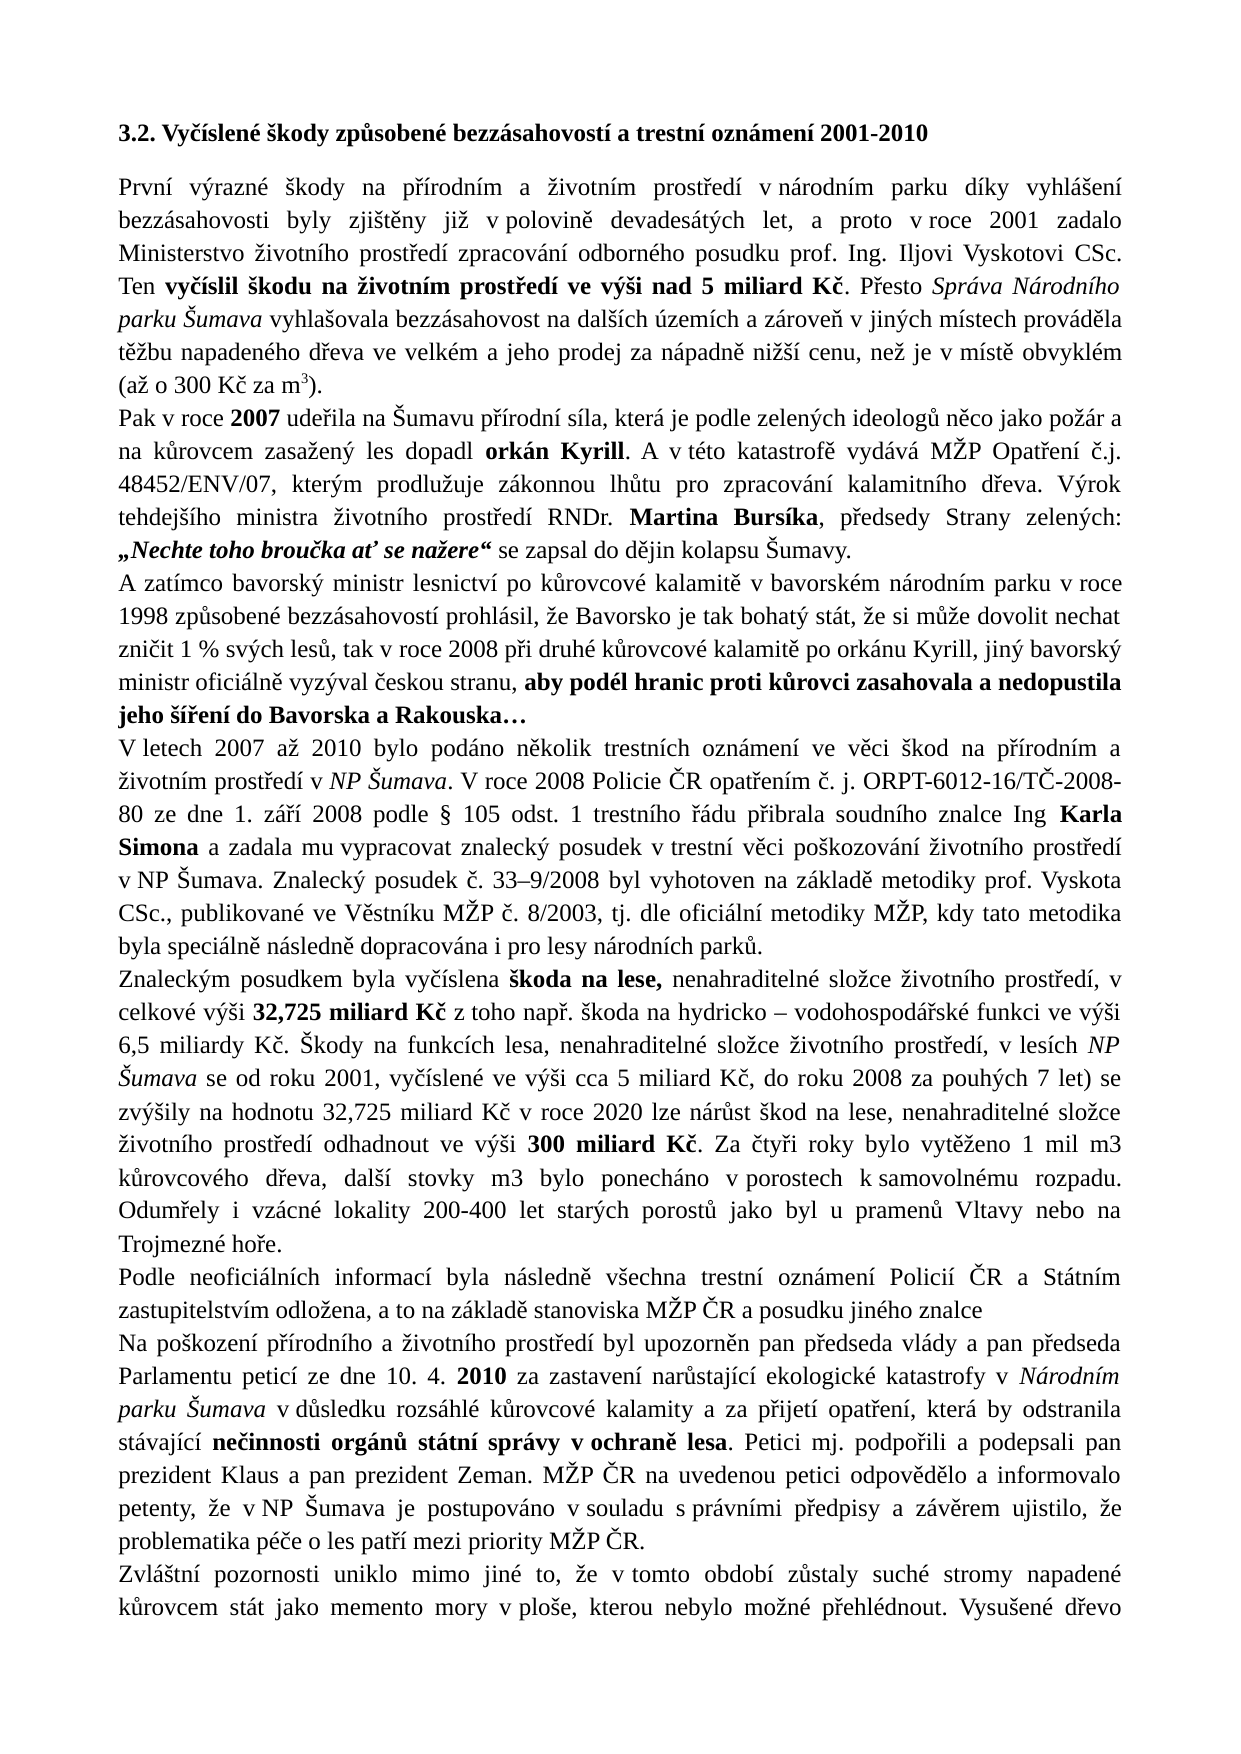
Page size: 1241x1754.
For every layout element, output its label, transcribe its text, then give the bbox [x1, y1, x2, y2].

text A zatímco bavorský ministr lesnictví po kůrovcové kalamitě v bavorském národním parku v roce 1998 způsobené bezzásahovostí prohlásil, že Bavorsko je tak bohatý stát, že si může dovolit nechat zničit 1 % svých lesů, tak v roce 2008 při druhé kůrovcové kalamitě po orkánu Kyrill, jiný bavorský ministr oficiálně vyzýval českou stranu, aby podél hranic proti kůrovci zasahovala a nedopustila jeho šíření do Bavorska a Rakouska… [118, 568, 1122, 729]
text Na poškození přírodního a životního prostředí byl upozorněn pan předseda vlády a pan předseda Parlamentu peticí ze dne 10. 4. 2010 za zastavení narůstající ekologické katastrofy v Národním parku Šumava v důsledku rozsáhlé kůrovcové kalamity a za přijetí opatření, která by odstranila stávající nečinnosti orgánů státní správy v ochraně lesa. Petici mj. podpořili a podepsali pan prezident Klaus a pan prezident Zeman. MŽP ČR na uvedenou petici odpovědělo a informovalo petenty, že v NP Šumava je postupováno v souladu s právními předpisy a závěrem ujistilo, že problematika péče o les patří mezi priority MŽP ČR. [118, 1328, 1122, 1554]
text Podle neoficiálních informací byla následně všechna trestní oznámení Policií ČR a Státním zastupitelstvím odložena, a to na základě stanoviska MŽP ČR a posudku jiného znalce [118, 1262, 1122, 1323]
text V letech 2007 až 2010 bylo podáno několik trestních oznámení ve věci škod na přírodním a životním prostředí v NP Šumava. V roce 2008 Policie ČR opatřením č. j. ORPT-6012-16/TČ-2008-80 ze dne 1. září 2008 podle § 105 odst. 1 trestního řádu přibrala soudního znalce Ing Karla Simona a zadala mu vypracovat znalecký posudek v trestní věci poškozování životního prostředí v NP Šumava. Znalecký posudek č. 33–9/2008 byl vyhotoven na základě metodiky prof. Vyskota CSc., publikované ve Věstníku MŽP č. 8/2003, tj. dle oficiální metodiky MŽP, kdy tato metodika byla speciálně následně dopracována i pro lesy národních parků. [118, 733, 1122, 960]
text První výrazné škody na přírodním a životním prostředí v národním parku díky vyhlášení bezzásahovosti byly zjištěny již v polovině devadesátých let, a proto v roce 2001 zadalo Ministerstvo životního prostředí zpracování odborného posudku prof. Ing. Iljovi Vyskotovi CSc. Ten vyčíslil škodu na životním prostředí ve výši nad 5 miliard Kč. Přesto Správa Národního parku Šumava vyhlašovala bezzásahovost na dalších územích a zároveň v jiných místech prováděla těžbu napadeného dřeva ve velkém a jeho prodej za nápadně nižší cenu, než je v místě obvyklém (až o 300 Kč za m3). [118, 172, 1122, 399]
text Zvláštní pozornosti uniklo mimo jiné to, že v tomto období zůstaly suché stromy napadené kůrovcem stát jako memento mory v ploše, kterou nebylo možné přehlédnout. Vysušené dřevo [118, 1559, 1122, 1621]
text 3.2. Vyčíslené škody způsobené bezzásahovostí a trestní oznámení 2001-2010 [118, 118, 1122, 147]
text Znaleckým posudkem byla vyčíslena škoda na lese, nenahraditelné složce životního prostředí, v celkové výši 32,725 miliard Kč z toho např. škoda na hydricko – vodohospodářské funkci ve výši 6,5 miliardy Kč. Škody na funkcích lesa, nenahraditelné složce životního prostředí, v lesích NP Šumava se od roku 2001, vyčíslené ve výši cca 5 miliard Kč, do roku 2008 za pouhých 7 let) se zvýšily na hodnotu 32,725 miliard Kč v roce 2020 lze nárůst škod na lese, nenahraditelné složce životního prostředí odhadnout ve výši 300 miliard Kč. Za čtyři roky bylo vytěženo 1 mil m3 kůrovcového dřeva, další stovky m3 bylo ponecháno v porostech k samovolnému rozpadu. Odumřely i vzácné lokality 200-400 let starých porostů jako byl u pramenů Vltavy nebo na Trojmezné hoře. [118, 964, 1122, 1257]
text Pak v roce 2007 udeřila na Šumavu přírodní síla, která je podle zelených ideologů něco jako požár a na kůrovcem zasažený les dopadl orkán Kyrill. A v této katastrofě vydává MŽP Opatření č.j. 48452/ENV/07, kterým prodlužuje zákonnou lhůtu pro zpracování kalamitního dřeva. Výrok tehdejšího ministra životního prostředí RNDr. Martina Bursíka, předsedy Strany zelených: „Nechte toho broučka ať se nažere“ se zapsal do dějin kolapsu Šumavy. [118, 403, 1122, 564]
